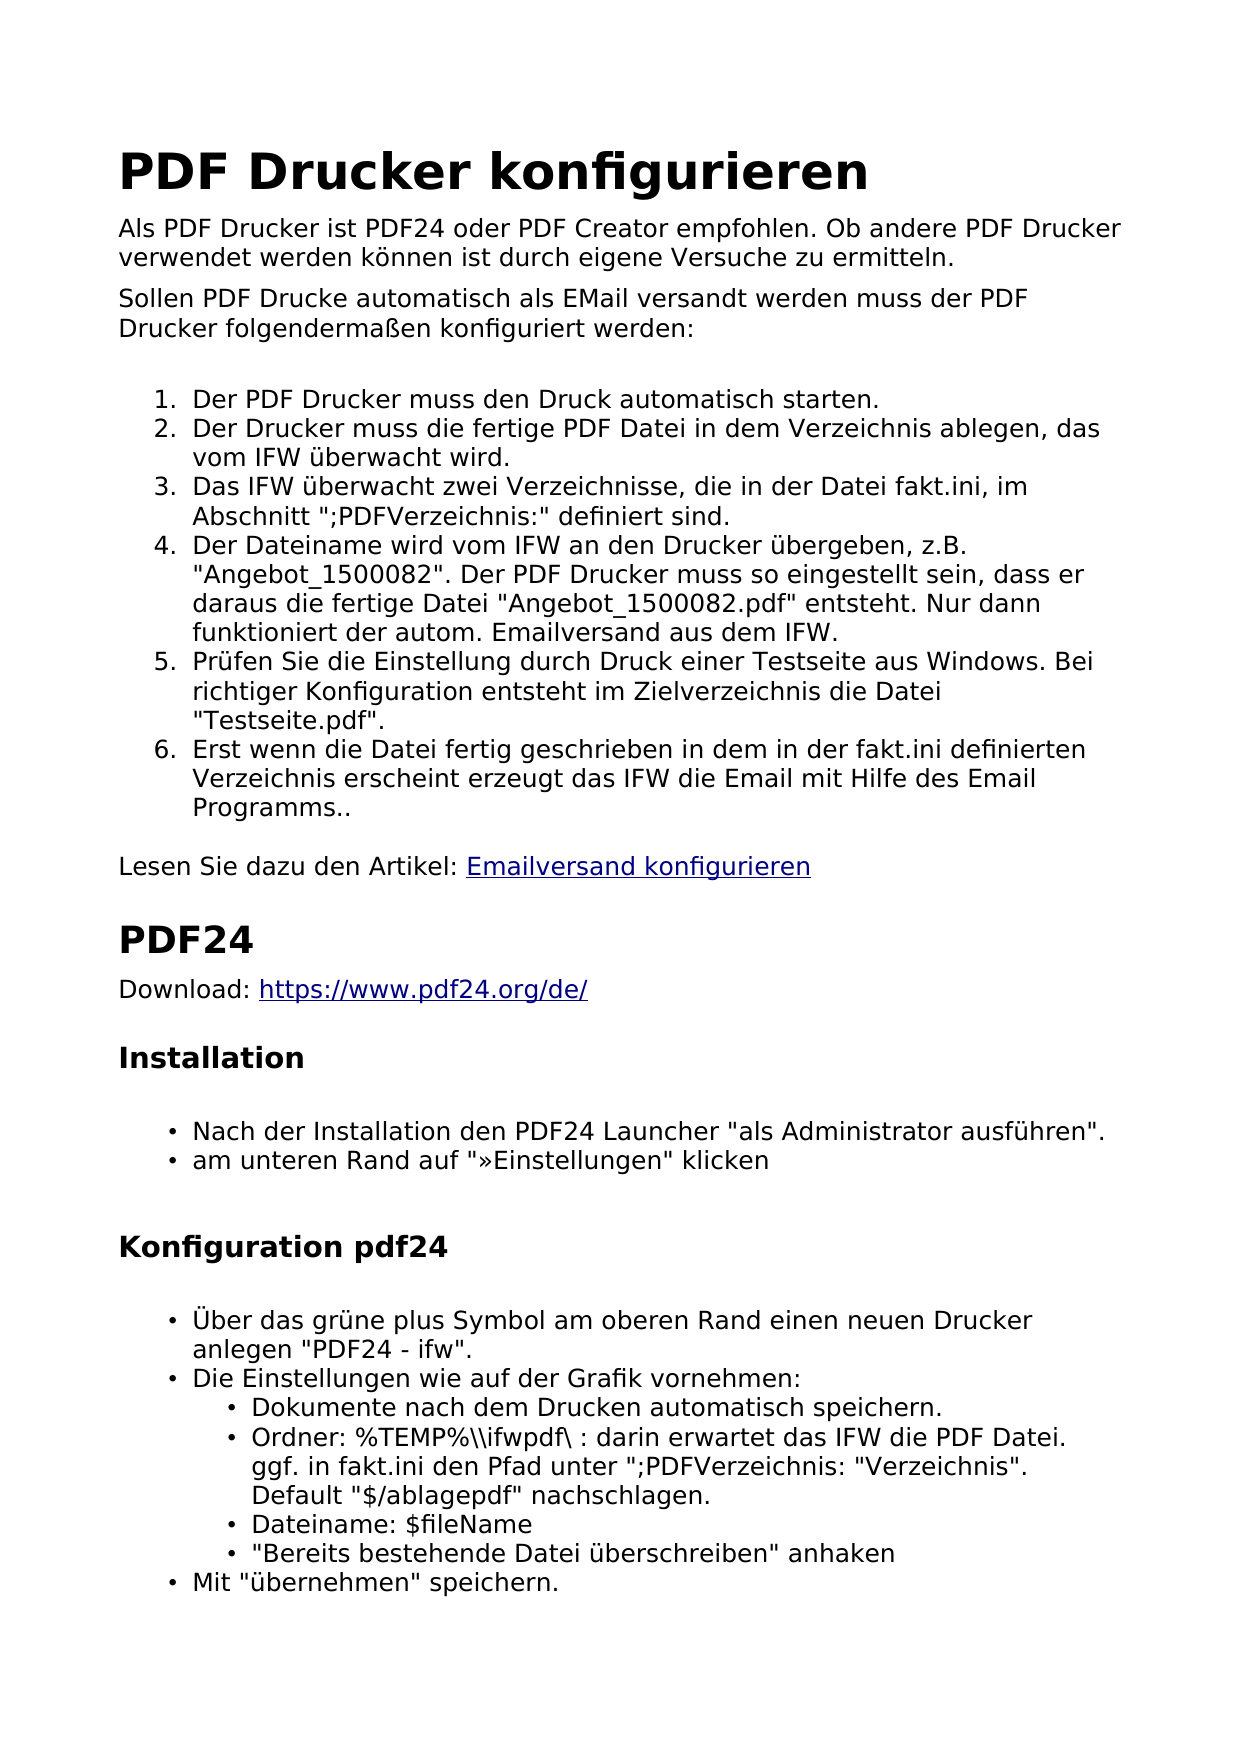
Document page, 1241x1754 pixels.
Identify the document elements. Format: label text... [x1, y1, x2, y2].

list Nach der Installation den PDF24 Launcher "als Administrator ausführen". [177, 1117, 1122, 1147]
list Dateiname: $fileName [236, 1510, 1122, 1539]
list Mit "übernehmen" speichern. [177, 1569, 1122, 1598]
subtitle Konfiguration pdf24 [118, 1230, 1122, 1264]
text Download: https://www.pdf24.org/de/ [118, 975, 1122, 1004]
list Das IFW überwacht zwei Verzeichnisse, die in der Datei fakt.ini, im Abschnitt ";PDFVerzeichnis:" definiert sind. [177, 472, 1122, 531]
list Der PDF Drucker muss den Druck automatisch starten. [177, 385, 1122, 414]
text Als PDF Drucker ist PDF24 oder PDF Creator empfohlen. Ob andere PDF Drucker verwendet werden können ist durch eigene Versuche zu ermitteln. [118, 214, 1122, 272]
list Über das grüne plus Symbol am oberen Rand einen neuen Drucker anlegen "PDF24 - ifw". [177, 1306, 1122, 1364]
text Lesen Sie dazu den Artikel: Emailversand konfigurieren [118, 852, 1122, 881]
list Dokumente nach dem Drucken automatisch speichern. [236, 1394, 1122, 1423]
list "Bereits bestehende Datei überschreiben" anhaken [236, 1539, 1122, 1569]
subtitle PDF Drucker konfigurieren [118, 143, 1122, 201]
list Prüfen Sie die Einstellung durch Druck einer Testseite aus Windows. Bei richtiger Konfiguration entsteht im Zielverzeichnis die Datei "Testseite.pdf". [177, 647, 1122, 735]
list Der Dateiname wird vom IFW an den Drucker übergeben, z.B. "Angebot_1500082". Der PDF Drucker muss so eingestellt sein, dass er daraus die fertige Datei "Angebot_1500082.pdf" entsteht. Nur dann funktioniert der autom. Emailversand aus dem IFW. [177, 531, 1122, 647]
list am unteren Rand auf "»Einstellungen" klicken [177, 1147, 1122, 1176]
subtitle PDF24 [118, 919, 1122, 962]
list Erst wenn die Datei fertig geschrieben in dem in der fakt.ini definierten Verzeichnis erscheint erzeugt das IFW die Email mit Hilfe des Email Programms.. [177, 735, 1122, 822]
list Ordner: %TEMP%\\ifwpdf\ : darin erwartet das IFW die PDF Datei. ggf. in fakt.ini den Pfad unter ";PDFVerzeichnis: "Verzeichnis". Default "$/ablagepdf" nachschlagen. [236, 1423, 1122, 1510]
list Die Einstellungen wie auf der Grafik vornehmen: [177, 1364, 1122, 1394]
list Der Drucker muss die fertige PDF Datei in dem Verzeichnis ablegen, das vom IFW überwacht wird. [177, 414, 1122, 472]
text Sollen PDF Drucke automatisch als EMail versandt werden muss der PDF Drucker folgendermaßen konfiguriert werden: [118, 285, 1122, 343]
subtitle Installation [118, 1041, 1122, 1075]
